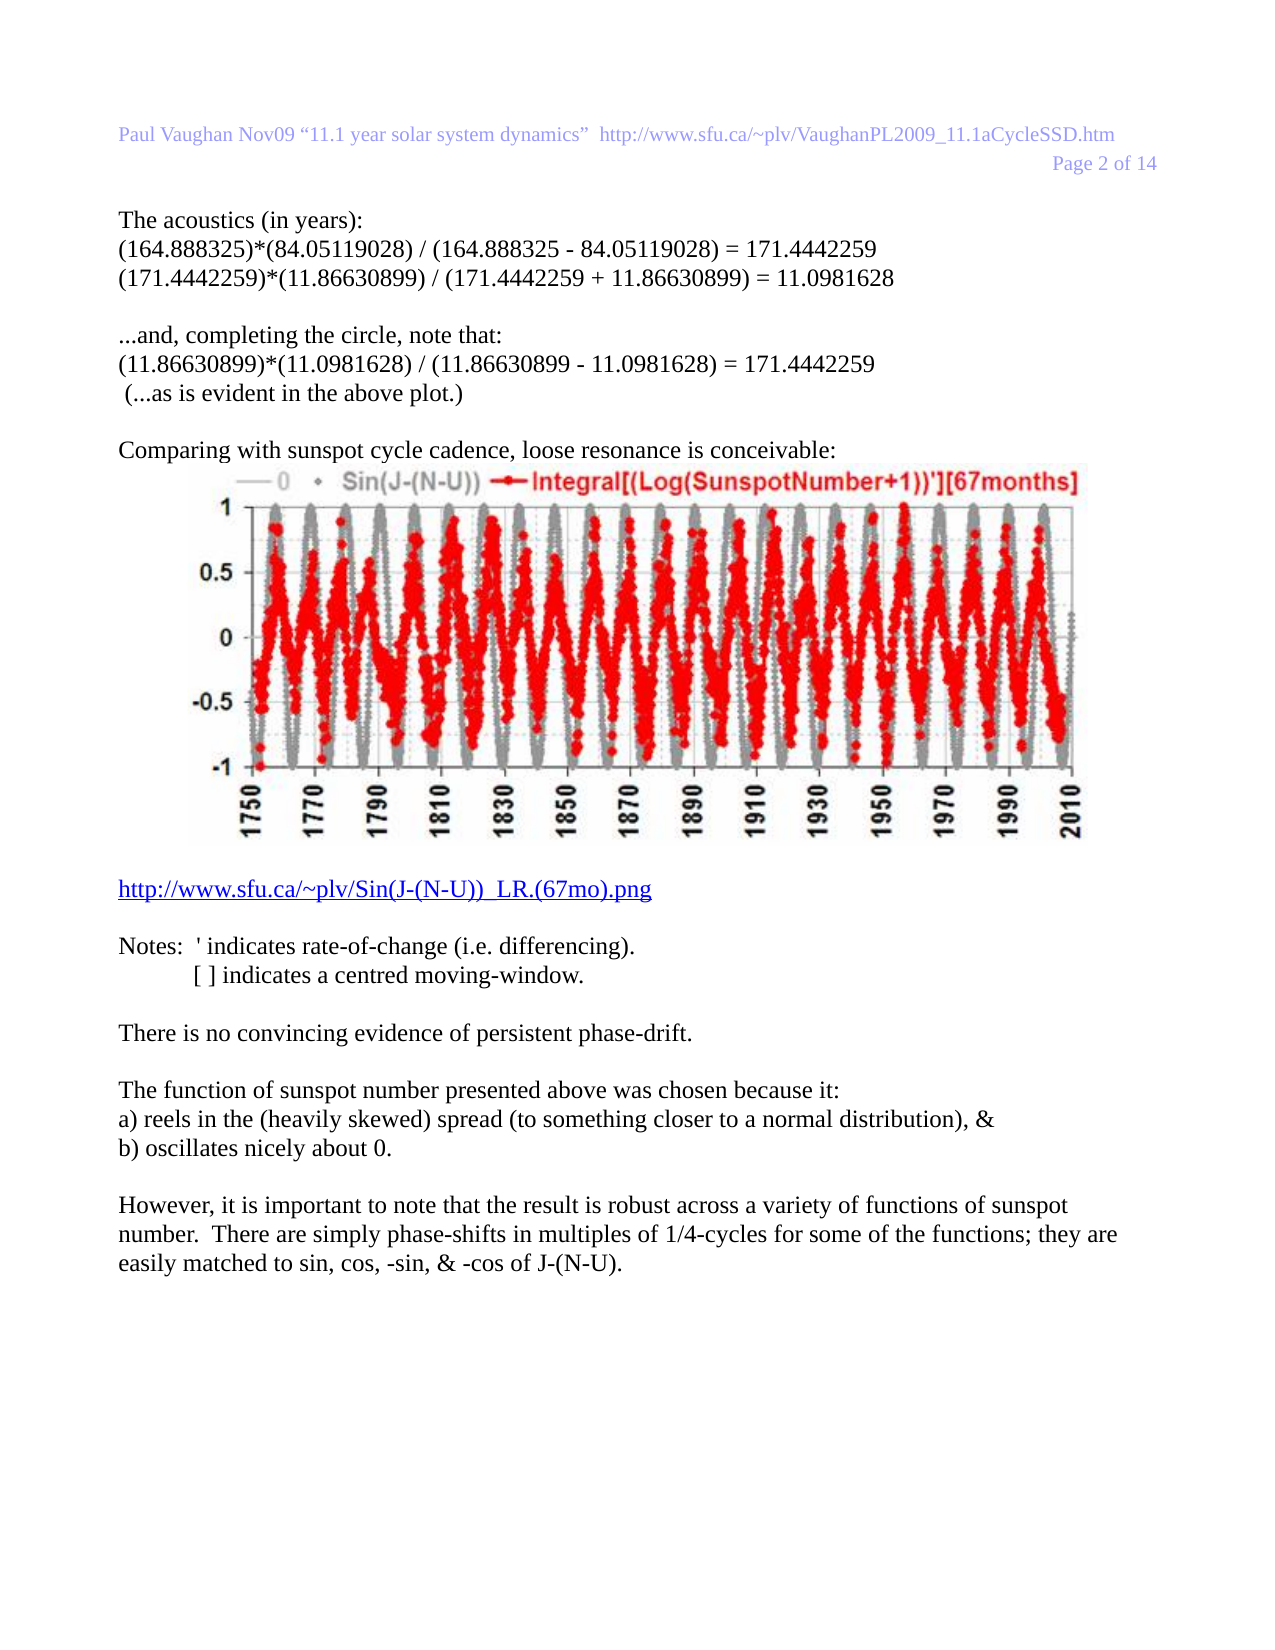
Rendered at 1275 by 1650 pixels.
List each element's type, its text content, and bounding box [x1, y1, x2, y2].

text http://www.sfu.ca/~plv/Sin(J-(N-U))_LR.(67mo).png [118, 874, 1157, 903]
text There is no convincing evidence of persistent phase-drift. [118, 1018, 1157, 1046]
text Notes: ' indicates rate-of-change (i.e. differencing). [118, 931, 1157, 960]
text The function of sunspot number presented above was chosen because it: [118, 1075, 1157, 1104]
text Comparing with sunspot cycle cadence, loose resonance is conceivable: [118, 435, 1157, 464]
text (164.888325)*(84.05119028) / (164.888325 - 84.05119028) = 171.4442259 [118, 234, 1157, 263]
text ...and, completing the circle, note that: [118, 320, 1157, 349]
text The acoustics (in years): [118, 205, 1157, 234]
text (171.4442259)*(11.86630899) / (171.4442259 + 11.86630899) = 11.0981628 [118, 263, 1157, 291]
text a) reels in the (heavily skewed) spread (to something closer to a normal distribution), & [118, 1104, 1157, 1133]
text (...as is evident in the above plot.) [118, 378, 1157, 406]
text (11.86630899)*(11.0981628) / (11.86630899 - 11.0981628) = 171.4442259 [118, 349, 1157, 378]
text [ ] indicates a centred moving-window. [118, 960, 1157, 989]
text b) oscillates nicely about 0. [118, 1133, 1157, 1161]
text However, it is important to note that the result is robust across a variety of functions of sunspot number. There are simply phase-shifts in multiples of 1/4-cycles for some of the functions; they are easily matched to sin, cos, -sin, & -cos of J-(N-U). [118, 1190, 1157, 1276]
